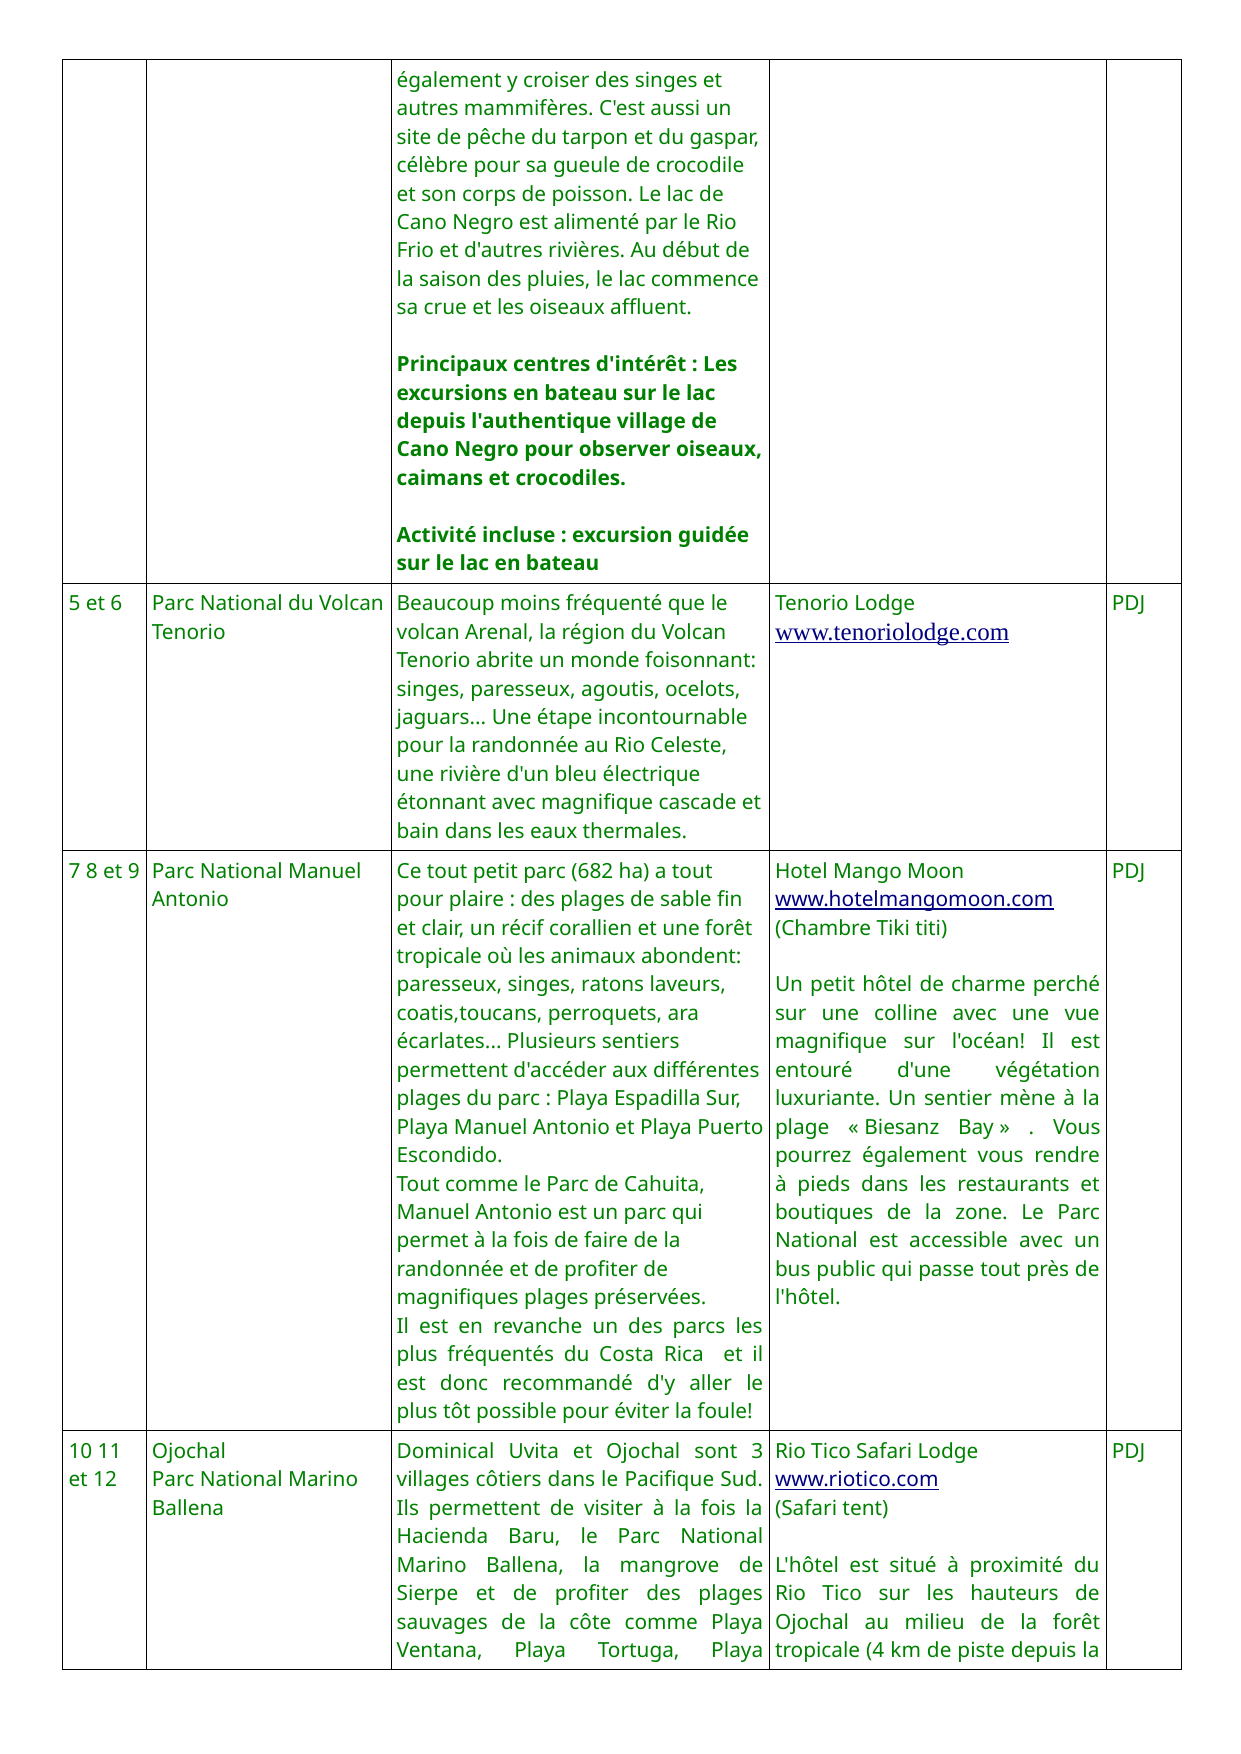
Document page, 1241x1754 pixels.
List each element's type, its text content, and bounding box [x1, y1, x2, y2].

table_cell 10 11 et 12 [63, 1431, 146, 1669]
table_cell PDJ [1107, 851, 1181, 1430]
table_cell Rio Tico Safari Lodge www.riotico.com (Safari tent) L'hôtel est situé à proximité du Rio Tico sur les hauteurs de Ojochal au milieu de la forêt tropicale (4 km de piste depuis la [770, 1431, 1106, 1669]
table_cell Parc National Manuel Antonio [147, 851, 391, 1430]
table_cell [63, 60, 146, 582]
table_cell Parc National du Volcan Tenorio [147, 584, 391, 850]
table_cell [770, 60, 1106, 582]
table_cell [147, 60, 391, 582]
table_cell PDJ [1107, 584, 1181, 850]
table_cell [1107, 60, 1181, 582]
table_cell 5 et 6 [63, 584, 146, 850]
table_cell Ojochal Parc National Marino Ballena [147, 1431, 391, 1669]
table_cell Beaucoup moins fréquenté que le volcan Arenal, la région du Volcan Tenorio abrite un monde foisonnant: singes, paresseux, agoutis, ocelots, jaguars... Une étape incontournable pour la randonnée au Rio Celeste, une rivière d'un bleu électrique étonnant avec magnifique cascade et bain dans les eaux thermales. [392, 584, 769, 850]
table_cell Ce tout petit parc (682 ha) a tout pour plaire : des plages de sable fin et clair, un récif corallien et une forêt tropicale où les animaux abondent: paresseux, singes, ratons laveurs, coatis,toucans, perroquets, ara écarlates... Plusieurs sentiers permettent d'accéder aux différentes plages du parc : Playa Espadilla Sur, Playa Manuel Antonio et Playa Puerto Escondido. Tout comme le Parc de Cahuita, Manuel Antonio est un parc qui permet à la fois de faire de la randonnée et de profiter de magnifiques plages préservées. Il est en revanche un des parcs les plus fréquentés du Costa Rica et il est donc recommandé d'y aller le plus tôt possible pour éviter la foule! [392, 851, 769, 1430]
table_cell PDJ [1107, 1431, 1181, 1669]
table_cell Dominical Uvita et Ojochal sont 3 villages côtiers dans le Pacifique Sud. Ils permettent de visiter à la fois la Hacienda Baru, le Parc National Marino Ballena, la mangrove de Sierpe et de profiter des plages sauvages de la côte comme Playa Ventana, Playa Tortuga, Playa [392, 1431, 769, 1669]
table_cell 7 8 et 9 [63, 851, 146, 1430]
table_cell Tenorio Lodge www.tenoriolodge.com [770, 584, 1106, 850]
table_cell également y croiser des singes et autres mammifères. C'est aussi un site de pêche du tarpon et du gaspar, célèbre pour sa gueule de crocodile et son corps de poisson. Le lac de Cano Negro est alimenté par le Rio Frio et d'autres rivières. Au début de la saison des pluies, le lac commence sa crue et les oiseaux affluent. Principaux centres d'intérêt : Les excursions en bateau sur le lac depuis l'authentique village de Cano Negro pour observer oiseaux, caimans et crocodiles. Activité incluse : excursion guidée sur le lac en bateau [392, 60, 769, 582]
table_cell Hotel Mango Moon www.hotelmangomoon.com (Chambre Tiki titi) Un petit hôtel de charme perché sur une colline avec une vue magnifique sur l'océan! Il est entouré d'une végétation luxuriante. Un sentier mène à la plage « Biesanz Bay » . Vous pourrez également vous rendre à pieds dans les restaurants et boutiques de la zone. Le Parc National est accessible avec un bus public qui passe tout près de l'hôtel. [770, 851, 1106, 1430]
